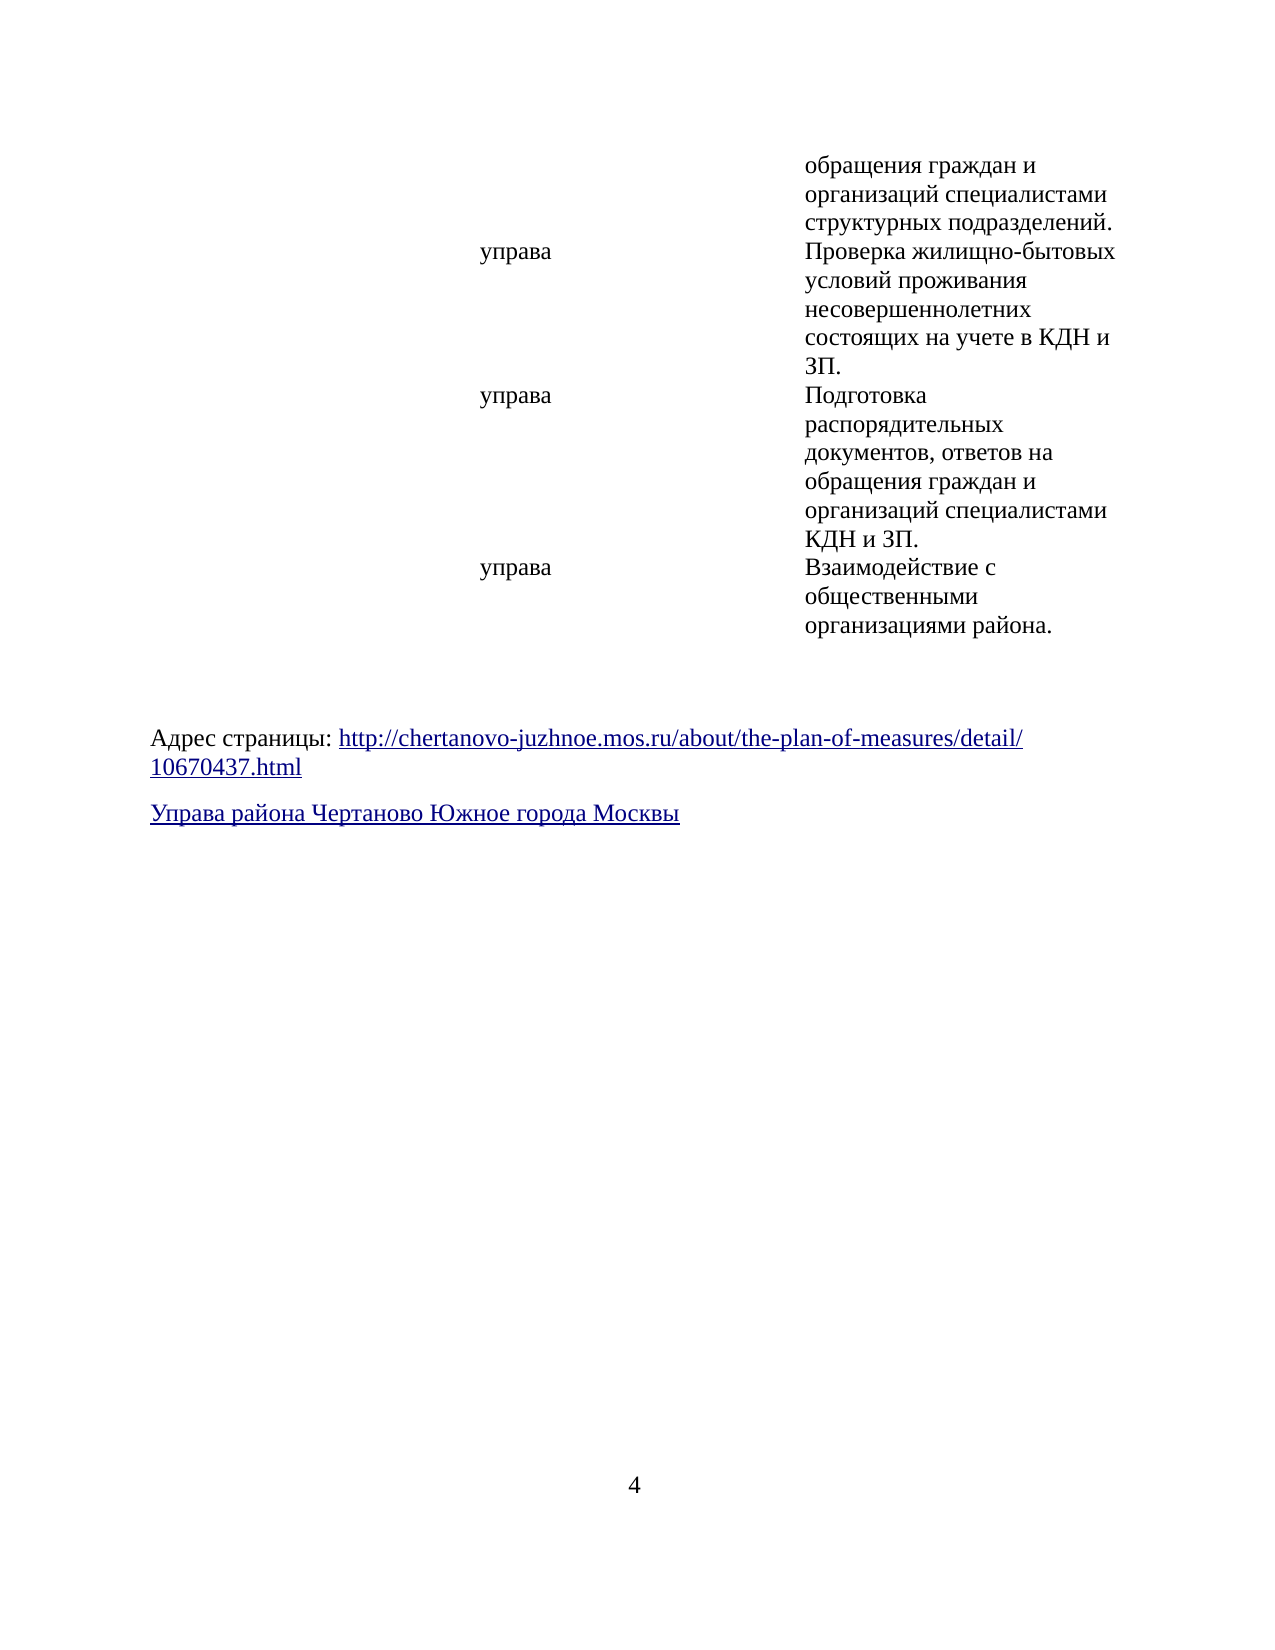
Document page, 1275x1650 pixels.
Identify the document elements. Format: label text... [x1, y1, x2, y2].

text Адрес страницы: http://chertanovo-juzhnoe.mos.ru/about/the-plan-of-measures/detail/10670437.html [150, 723, 1125, 781]
table_cell Подготовка распорядительных документов, ответов на обращения граждан и организаций специалистами КДН и ЗП. [800, 380, 1125, 552]
table_cell управа [475, 380, 800, 552]
table_cell управа [475, 553, 800, 639]
text Управа района Чертаново Южное города Москвы [150, 798, 1125, 827]
table_cell [150, 236, 475, 380]
table_cell управа [475, 236, 800, 380]
table_cell [150, 380, 475, 552]
table_cell [150, 150, 475, 236]
table_cell [150, 553, 475, 639]
table_cell Проверка жилищно-бытовых условий проживания несовершеннолетних состоящих на учете в КДН и ЗП. [800, 236, 1125, 380]
table_cell Взаимодействие с общественными организациями района. [800, 553, 1125, 639]
table_cell [475, 150, 800, 236]
table_cell обращения граждан и организаций специалистами структурных подразделений. [800, 150, 1125, 236]
